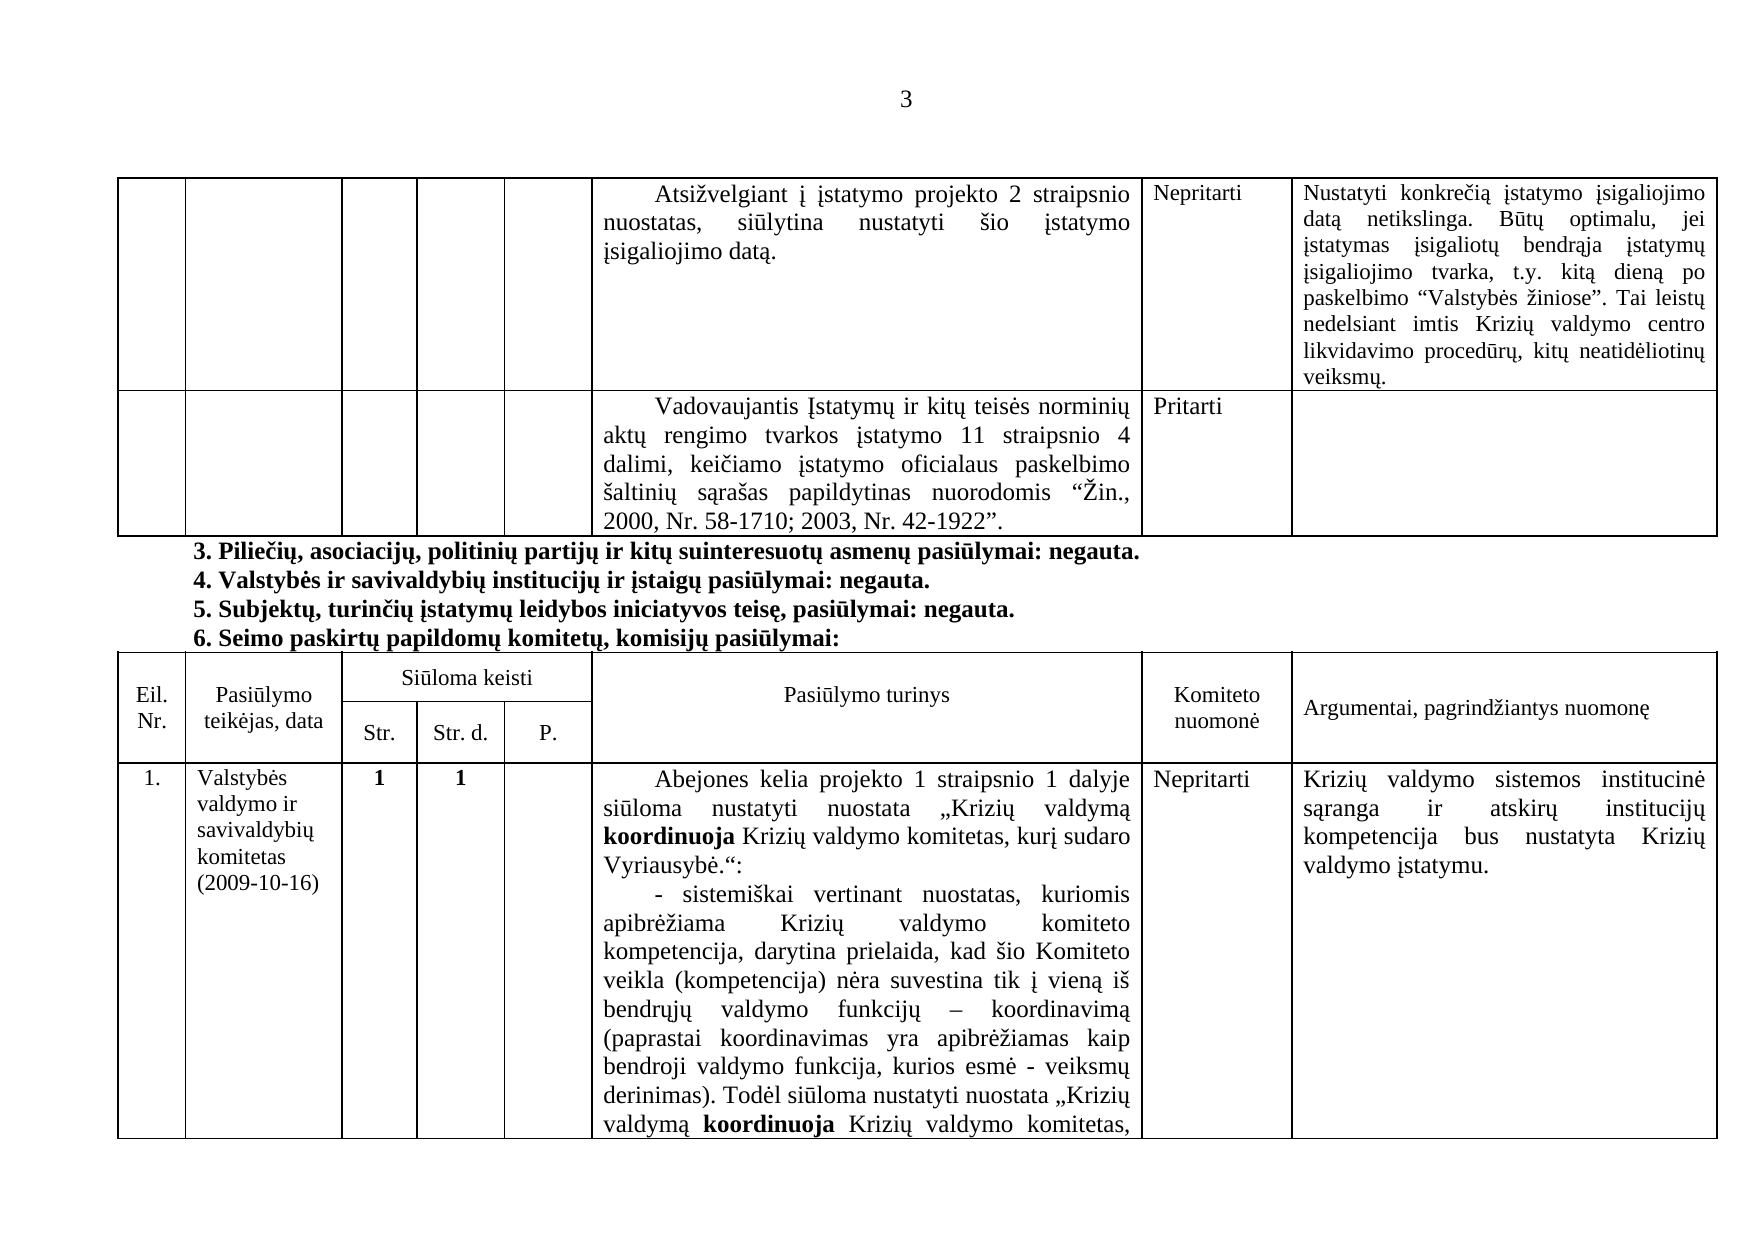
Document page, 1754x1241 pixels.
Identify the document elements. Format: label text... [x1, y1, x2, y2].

table_cell [505, 179, 591, 389]
table_cell P. [505, 702, 591, 762]
table_cell [343, 179, 416, 389]
table_cell Vadovaujantis Įstatymų ir kitų teisės norminių aktų rengimo tvarkos įstatymo 11 straipsnio 4 dalimi, keičiamo įstatymo oficialaus paskelbimo šaltinių sąrašas papildytinas nuorodomis “Žin., 2000, Nr. 58-1710; 2003, Nr. 42-1922”. [593, 391, 1141, 535]
table_cell [1293, 391, 1716, 535]
table_cell [343, 391, 416, 535]
table_cell [119, 179, 185, 389]
table_cell [119, 391, 185, 535]
text 4. Valstybės ir savivaldybių institucijų ir įstaigų pasiūlymai: negauta. [118, 565, 1694, 594]
table_cell Abejones kelia projekto 1 straipsnio 1 dalyje siūloma nustatyti nuostata „Krizių valdymą koordinuoja Krizių valdymo komitetas, kurį sudaro Vyriausybė.“: - sistemiškai vertinant nuostatas, kuriomis apibrėžiama Krizių valdymo komiteto kompetencija, darytina prielaida, kad šio Komiteto veikla (kompetencija) nėra suvestina tik į vieną iš bendrųjų valdymo funkcijų – koordinavimą (paprastai koordinavimas yra apibrėžiamas kaip bendroji valdymo funkcija, kurios esmė - veiksmų derinimas). Todėl siūloma nustatyti nuostata „Krizių valdymą koordinuoja Krizių valdymo komitetas, [593, 764, 1141, 1138]
table_cell Krizių valdymo sistemos institucinė sąranga ir atskirų institucijų kompetencija bus nustatyta Krizių valdymo įstatymu. [1293, 764, 1716, 1138]
table_cell [186, 179, 341, 389]
table_cell 1. [119, 764, 185, 1138]
table_header Eil. Nr. [119, 653, 185, 762]
table_cell 1 [418, 764, 504, 1138]
text 6. Seimo paskirtų papildomų komitetų, komisijų pasiūlymai: [118, 623, 1694, 651]
table_cell [505, 391, 591, 535]
table_cell Atsižvelgiant į įstatymo projekto 2 straipsnio nuostatas, siūlytina nustatyti šio įstatymo įsigaliojimo datą. [593, 179, 1141, 389]
text 5. Subjektų, turinčių įstatymų leidybos iniciatyvos teisę, pasiūlymai: negauta. [118, 594, 1694, 623]
text 3. Piliečių, asociacijų, politinių partijų ir kitų suinteresuotų asmenų pasiūlymai: negauta. [118, 537, 1694, 565]
table_header Argumentai, pagrindžiantys nuomonę [1293, 653, 1716, 762]
table_cell [418, 391, 504, 535]
table_header Komiteto nuomonė [1143, 653, 1291, 762]
table_cell Pritarti [1143, 391, 1291, 535]
table_cell Nustatyti konkrečią įstatymo įsigaliojimo datą netikslinga. Būtų optimalu, jei įstatymas įsigaliotų bendrąja įstatymų įsigaliojimo tvarka, t.y. kitą dieną po paskelbimo “Valstybės žiniose”. Tai leistų nedelsiant imtis Krizių valdymo centro likvidavimo procedūrų, kitų neatidėliotinų veiksmų. [1293, 179, 1716, 389]
table_header Pasiūlymo teikėjas, data [186, 653, 341, 762]
table_cell Nepritarti [1143, 179, 1291, 389]
table_cell Str. d. [418, 702, 504, 762]
table_cell 1 [343, 764, 416, 1138]
table_cell [418, 179, 504, 389]
table_cell [505, 764, 591, 1138]
table_cell Nepritarti [1143, 764, 1291, 1138]
table_cell [186, 391, 341, 535]
table_cell Valstybės valdymo ir savivaldybių komitetas (2009-10-16) [186, 764, 341, 1138]
table_header Siūloma keisti [343, 653, 591, 701]
table_cell Str. [343, 702, 416, 762]
table_header Pasiūlymo turinys [593, 653, 1141, 762]
